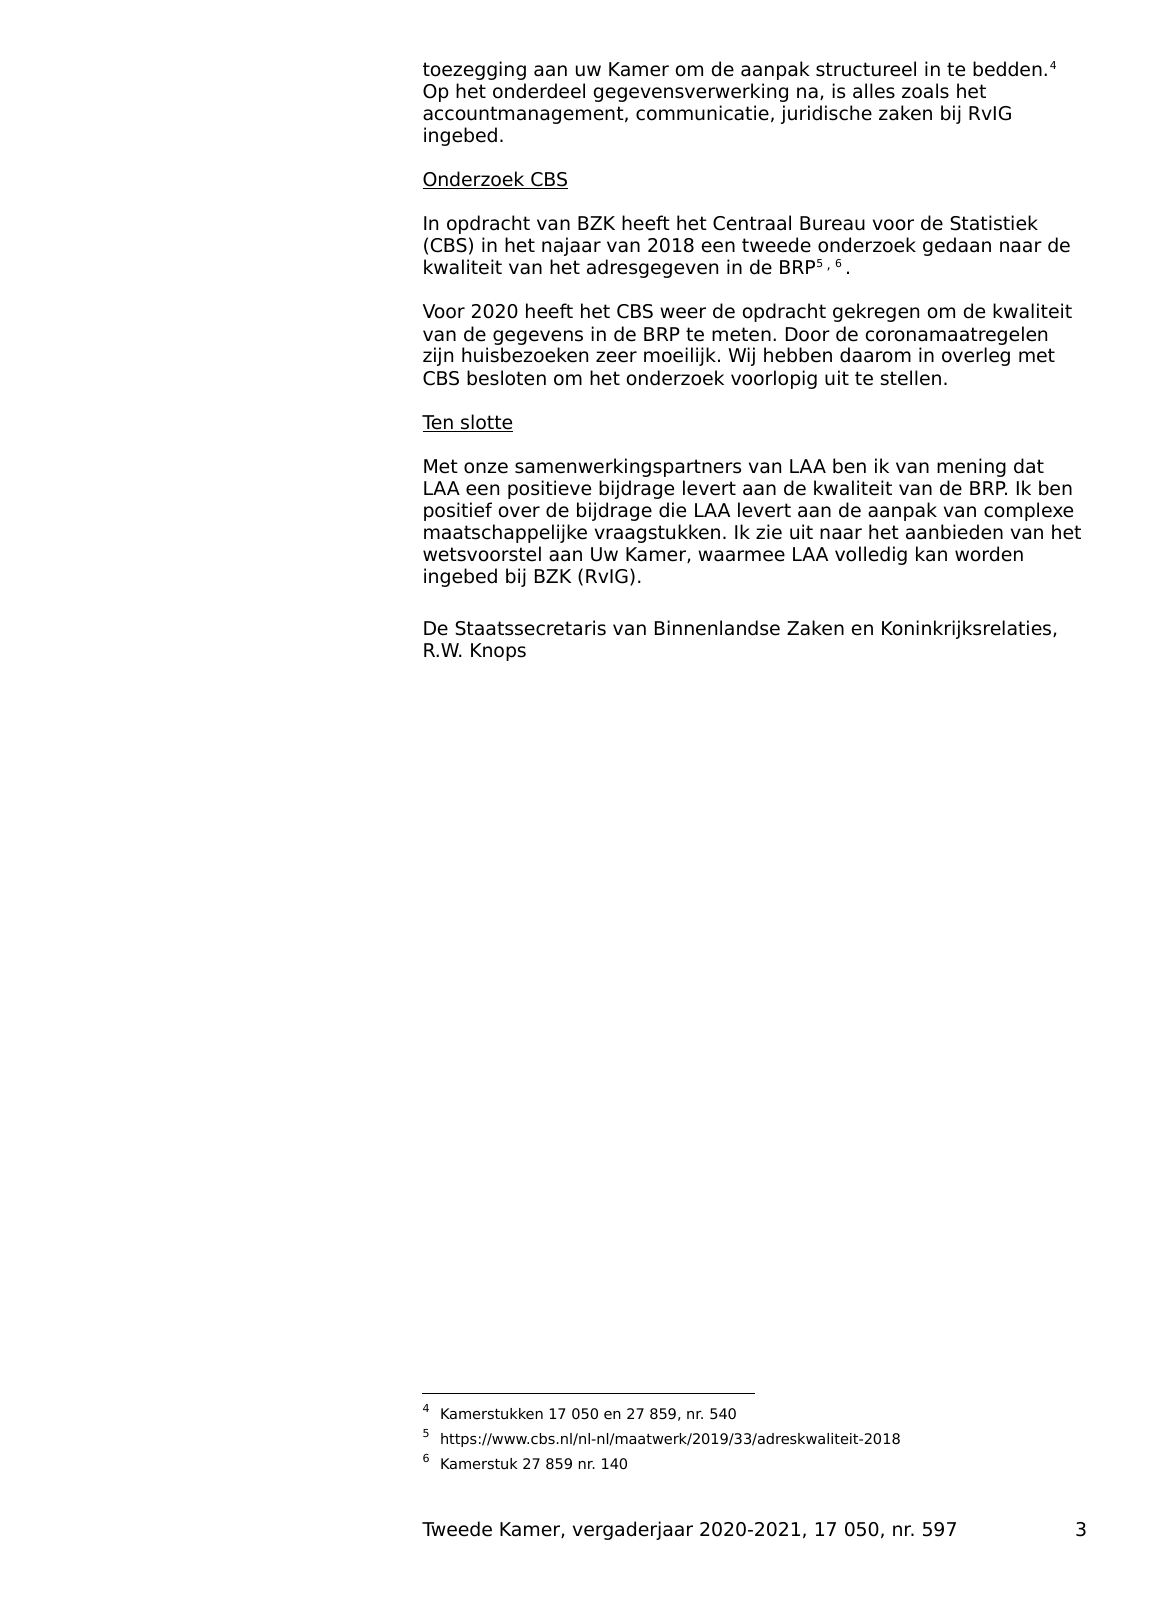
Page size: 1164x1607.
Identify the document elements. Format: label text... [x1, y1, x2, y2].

subtitle Onderzoek CBS [422, 169, 1087, 191]
text Kamerstukken 17 050 en 27 859, nr. 540 [422, 1402, 1087, 1424]
text Voor 2020 heeft het CBS weer de opdracht gekregen om de kwaliteit van de gegevens in de BRP te meten. Door de coronamaatregelen zijn huisbezoeken zeer moeilijk. Wij hebben daarom in overleg met CBS besloten om het onderzoek voorlopig uit te stellen. [422, 301, 1087, 389]
text https://www.cbs.nl/nl-nl/maatwerk/2019/33/adreskwaliteit-2018 [422, 1427, 1087, 1449]
text Kamerstuk 27 859 nr. 140 [422, 1452, 1087, 1474]
subtitle Ten slotte [422, 412, 1087, 433]
text toezegging aan uw Kamer om de aanpak structureel in te bedden. Op het onderdeel gegevensverwerking na, is alles zoals het accountmanagement, communicatie, juridische zaken bij RvIG ingebed. [422, 59, 1087, 147]
text Met onze samenwerkingspartners van LAA ben ik van mening dat LAA een positieve bijdrage levert aan de kwaliteit van de BRP. Ik ben positief over de bijdrage die LAA levert aan de aanpak van complexe maatschappelijke vraagstukken. Ik zie uit naar het aanbieden van het wetsvoorstel aan Uw Kamer, waarmee LAA volledig kan worden ingebed bij BZK (RvIG). [422, 456, 1087, 588]
text In opdracht van BZK heeft het Centraal Bureau voor de Statistiek (CBS) in het najaar van 2018 een tweede onderzoek gedaan naar de kwaliteit van het adresgegeven in de BRP, . [422, 213, 1087, 279]
text De Staatssecretaris van Binnenlandse Zaken en Koninkrijksrelaties, R.W. Knops [422, 618, 1087, 662]
